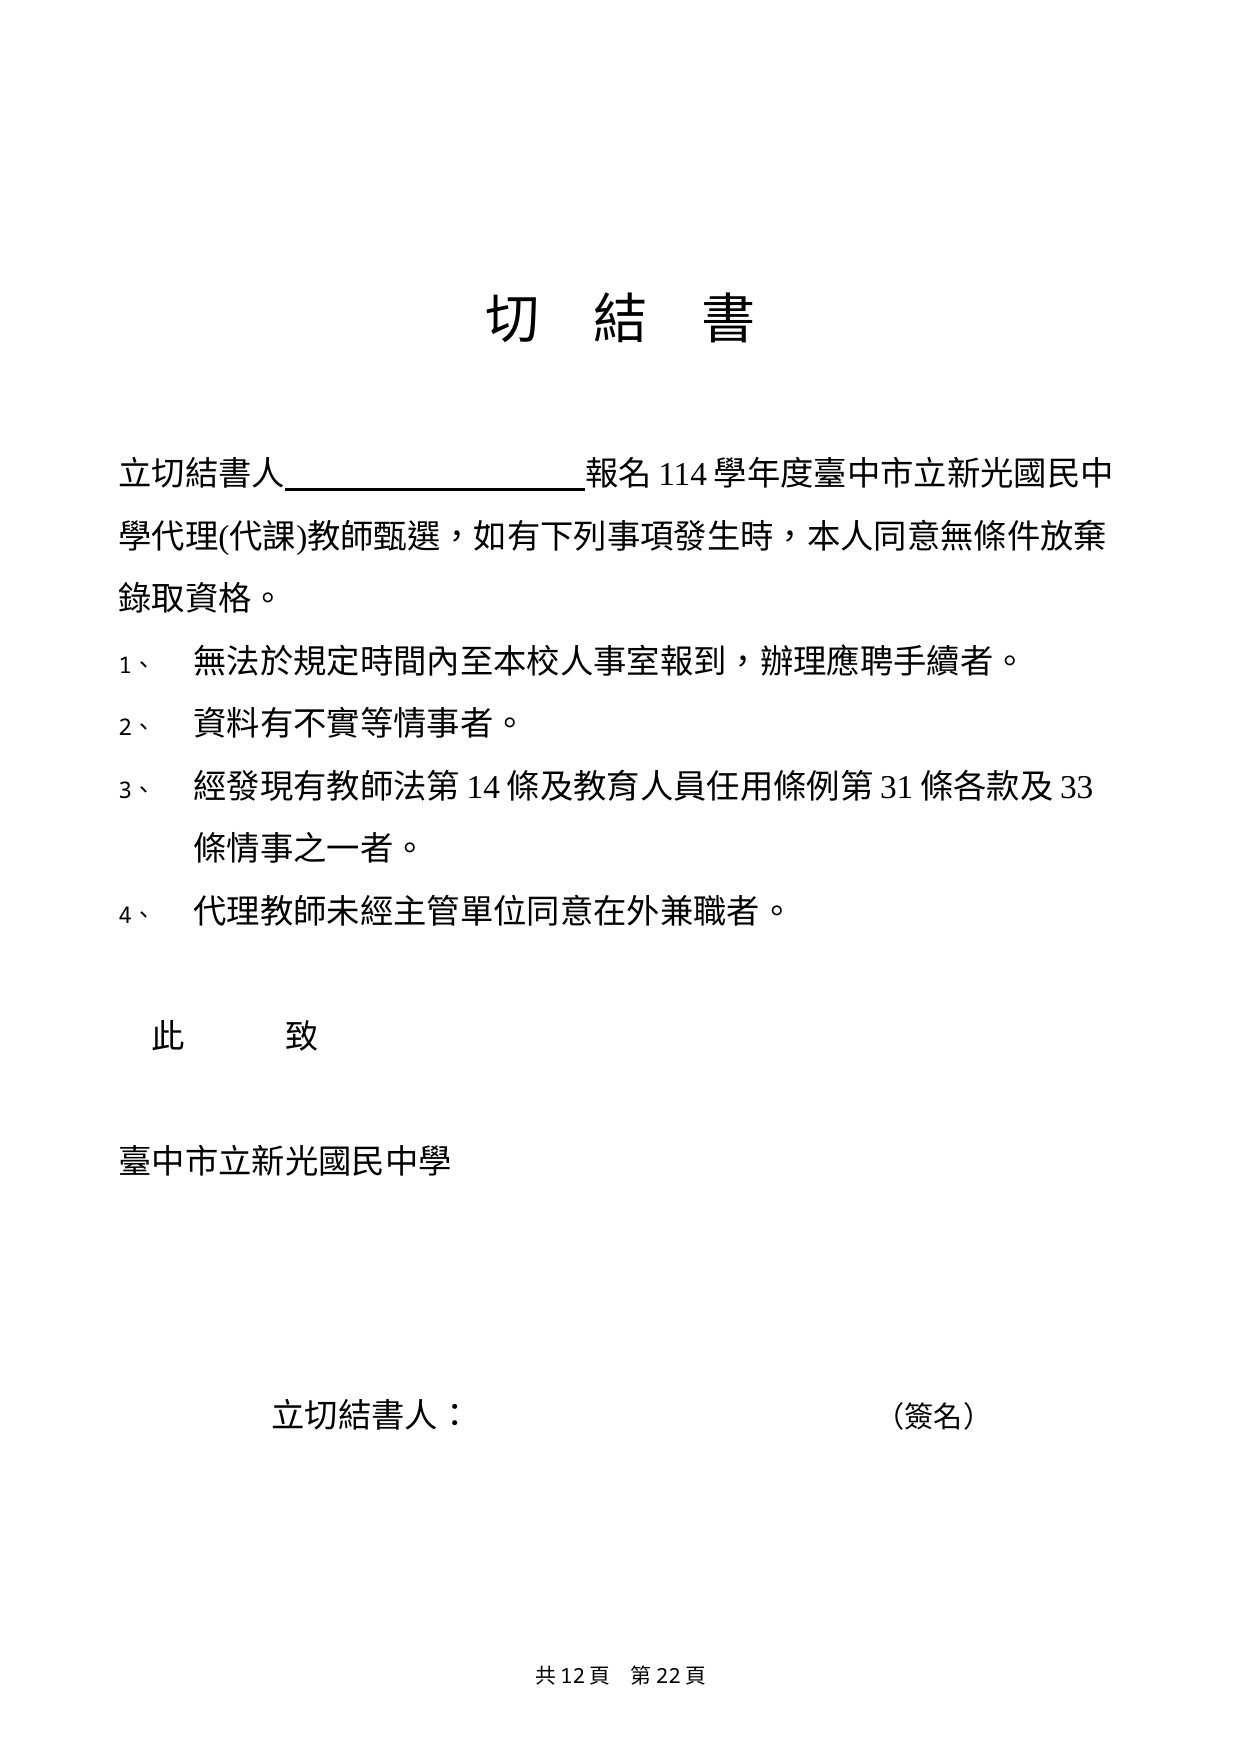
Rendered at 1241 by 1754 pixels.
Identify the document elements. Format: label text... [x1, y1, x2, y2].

text 此 致 [118, 992, 1122, 1055]
list 資料有不實等情事者。 [118, 680, 1122, 742]
text 立切結書人： （簽名） [118, 1367, 1122, 1430]
list 經發現有教師法第14條及教育人員任用條例第31條各款及33條情事之一者。 [118, 742, 1122, 867]
list 代理教師未經主管單位同意在外兼職者。 [118, 867, 1122, 930]
text 立切結書人 報名114學年度臺中市立新光國民中學代理(代課)教師甄選，如有下列事項發生時，本人同意無條件放棄錄取資格。 [118, 430, 1122, 617]
text 臺中市立新光國民中學 [118, 1117, 1122, 1180]
list 無法於規定時間內至本校人事室報到，辦理應聘手續者。 [118, 617, 1122, 680]
text 切 結 書 [118, 242, 1122, 367]
